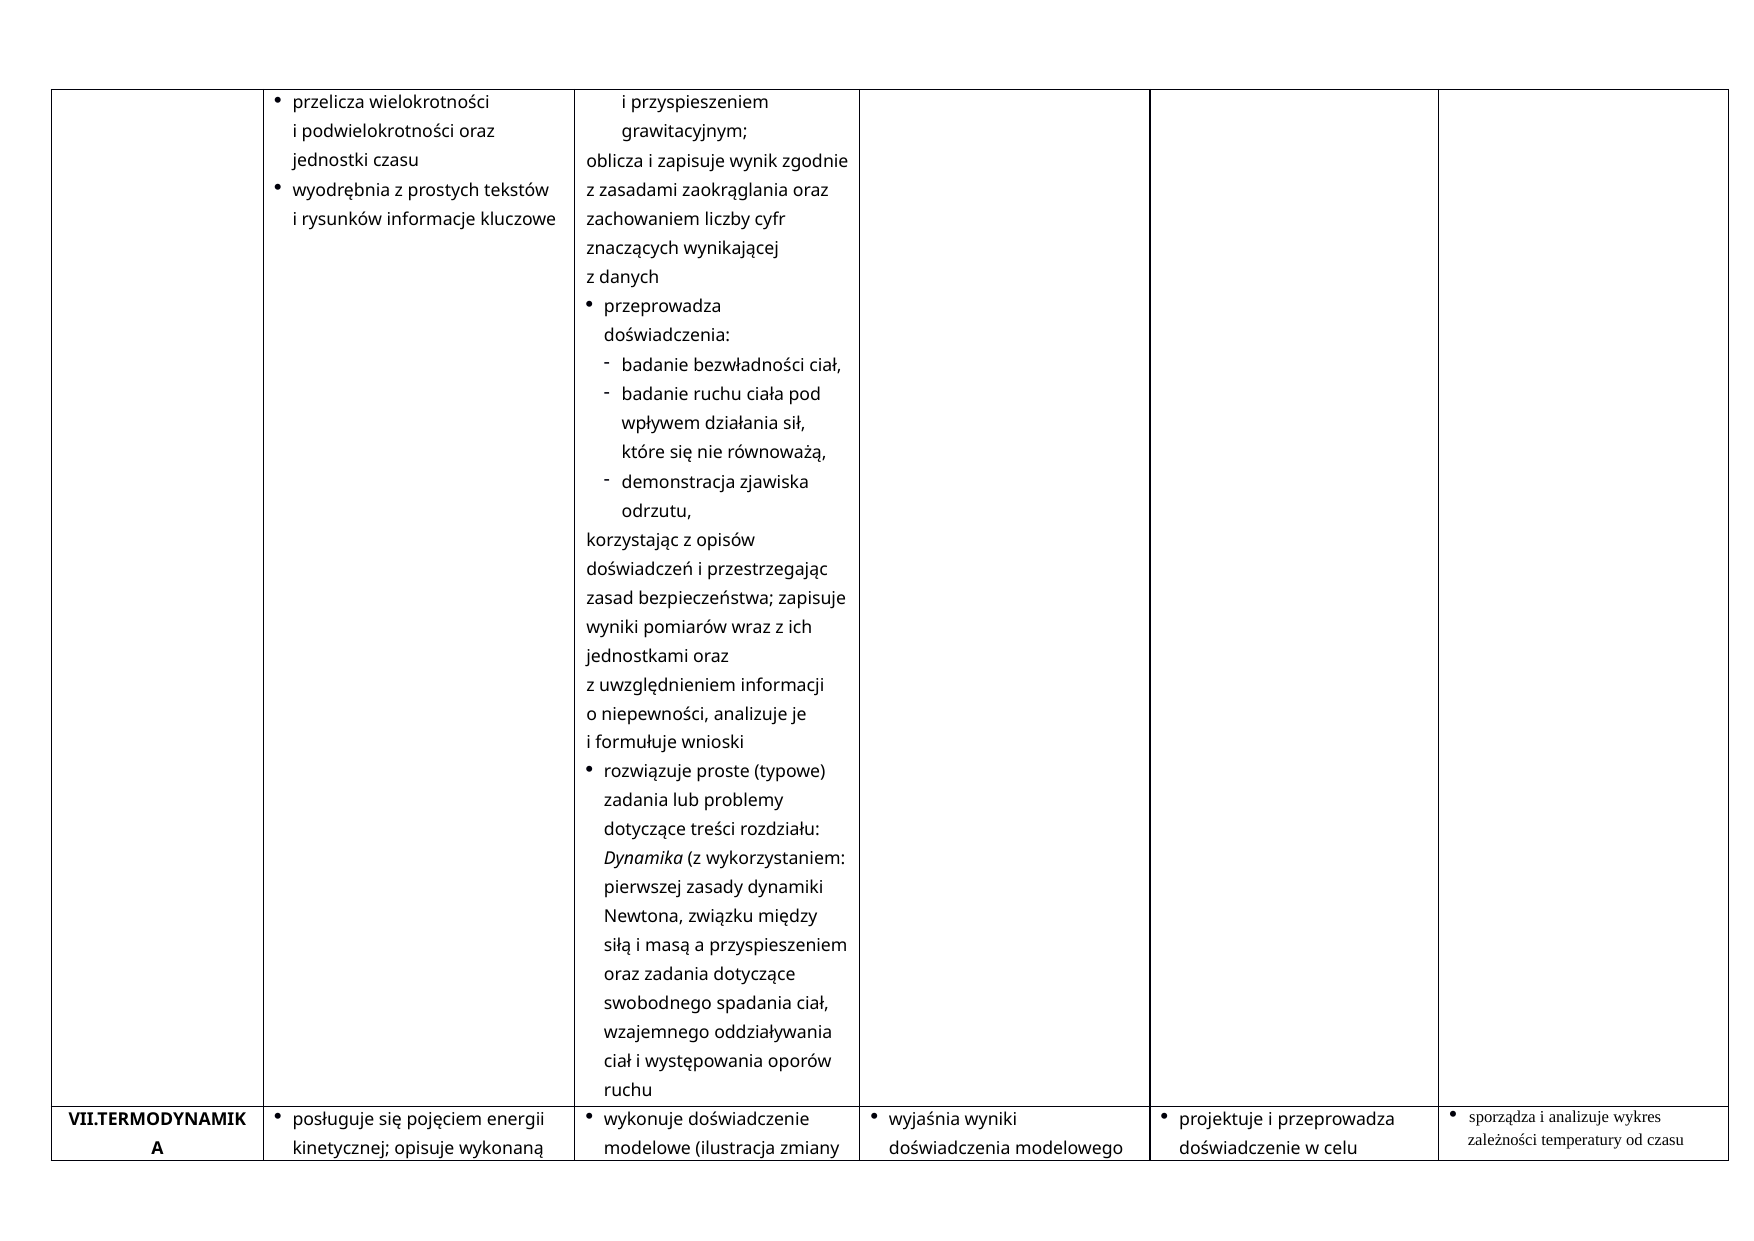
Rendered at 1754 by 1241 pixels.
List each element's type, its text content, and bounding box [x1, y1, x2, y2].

table_cell [1439, 90, 1728, 1106]
table_cell projektuje i przeprowadza doświadczenie w celu [1151, 1107, 1438, 1160]
table_cell wyjaśnia kiedy, mimo działającej na ciało siły, praca jest równa zero; wskazuje odpowiednie przykłady w otaczającej rzeczywistości podaje, opisuje i stosuje wzór na obliczanie mocy chwilowej () wyznacza zmianę energii potencjalnej grawitacji ciała podczas zmiany jego wysokości (wyprowadza wzór) wyjaśnia, jaki układ nazywa się układem izolowanym; podaje zasadę zachowania energii planuje i przeprowadza doświadczenia związane z badaniem, od czego zależy energia potencjalna sprężystości i energia kinetyczna; opisuje ich przebieg i wyniki, formułuje wnioski rozwiązuje zadania (lub problemy) bardziej złożone (w tym umiarkowanie trudne zadania obliczeniowe) dotyczące treści rozdziału: Praca, moc, energia (z wykorzystaniem: związku pracy z siłą i drogą, na jakiej została wykonana, związku mocy z pracą i czasem, w którym została wykonana, związku wykonanej pracy ze zmianą energii, zasady zachowania energii mechanicznej oraz wzorów na energię potencjalną grawitacji i energię kinetyczną) posługuje się informacjami pochodzącymi z analizy tekstów (w tym popularnonaukowych) dotyczących: energii i pracy, mocy różnych urządzeń, energii potencjalnej i kinetycznej oraz zasady zachowania energii mechanicznej [860, 90, 1149, 1106]
table_cell wyznacza i rysuje siłę wypadkową sił o jednakowych kierunkach wyjaśnia, na czym polega bezwładność ciał; wskazuje przykłady bezwładności w otaczającej rzeczywistości posługuje się pojęciem masy jako miary bezwładności ciał analizuje zachowanie się ciał na podstawie pierwszej zasady dynamiki analizuje zachowanie się ciał na podstawie drugiej zasady dynamiki opisuje spadek swobodny jako przykład ruchu jednostajnie przyspieszonego porównuje czas spadania swobodnego i rzeczywistego różnych ciał z danej wysokości opisuje wzajemne oddziaływanie ciał, posługując się trzecią zasadą dynamiki opisuje zjawisko odrzutu i wskazuje jego przykłady w otaczającej rzeczywistości analizuje i wyjaśnia wyniki przeprowadzonego doświadczenia; podaje przyczynę działania siły tarcia i wyjaśnia, od czego zależy jej wartość stosuje pojęcie siły tarcia jako działania skierowanego (wektor); wskazuje wartość, kierunek i zwrot siły tarcia opisuje i rysuje siły działające na ciało wprawiane w ruch (lub poruszające się) oraz wyznacza i rysuje siłę wypadkową opisuje znaczenie tarcia w życiu codziennym; wyjaśnia na przykładach, kiedy tarcie i inne opory ruchu są pożyteczne, a kiedy niepożądane oraz wymienia sposoby zmniejszania lub zwiększania oporów ruchu (tarcia) stosuje do obliczeń: związek między siłą i masą a przyspieszeniem, związek między siłą ciężkości, masą i przyspieszeniem grawitacyjnym; oblicza i zapisuje wynik zgodnie z zasadami zaokrąglania oraz zachowaniem liczby cyfr znaczących wynikającej z danych przeprowadza doświadczenia: badanie bezwładności ciał, badanie ruchu ciała pod wpływem działania sił, które się nie równoważą, demonstracja zjawiska odrzutu, korzystając z opisów doświadczeń i przestrzegając zasad bezpieczeństwa; zapisuje wyniki pomiarów wraz z ich jednostkami oraz z uwzględnieniem informacji o niepewności, analizuje je i formułuje wnioski rozwiązuje proste (typowe) zadania lub problemy dotyczące treści rozdziału: Dynamika (z wykorzystaniem: pierwszej zasady dynamiki Newtona, związku między siłą i masą a przyspieszeniem oraz zadania dotyczące swobodnego spadania ciał, wzajemnego oddziaływania ciał i występowania oporów ruchu [575, 90, 859, 1106]
table_cell VII.TERMODYNAMIKA [52, 1107, 263, 1160]
table_cell posługuje się pojęciem energii, podaje przykłady różnych jej form odróżnia pracę w sensie fizycznym od pracy w języku potocznym; wskazuje przykłady wykonania pracy mechanicznej w otaczającej rzeczywistości podaje wzór na obliczanie pracy, gdy kierunek działającej na ciało siły jest zgodny z kierunkiem jego ruchu rozróżnia pojęcia: praca i moc; odróżnia moc w sensie fizycznym od mocy w języku potocznym; wskazuje odpowiednie przykłady w otaczającej rzeczywistości podaje i opisuje wzór na obliczanie mocy (iloraz pracy i czasu, w którym praca została wykonana) rozróżnia pojęcia: praca i energia; wyjaśnia co rozumiemy przez pojęcie energii oraz kiedy ciało zyskuje energię, a kiedy ją traci; wskazuje odpowiednie przykłady w otaczającej rzeczywistości posługuje się pojęciem energii potencjalnej grawitacji (ciężkości) i potencjalnej sprężystości wraz z ich jednostką w układzie SI posługuje się pojęciami siły ciężkości i siły sprężystości posługuje się pojęciem energii kinetycznej; wskazuje przykłady ciał posiadających energię kinetyczną w otaczającej rzeczywistości wymienia rodzaje energii mechanicznej; wskazuje przykłady przemian energii mechanicznej w otaczającej rzeczywistości posługuje się pojęciem energii mechanicznej jako sumy energii kinetycznej i potencjalnej; podaje zasadę zachowania energii mechanicznej doświadczalnie bada, od czego zależy energia potencjalna ciężkości, korzystając z opisu doświadczenia i przestrzegając zasad bezpieczeństwa; opisuje wyniki i formułuje wnioski przelicza wielokrotności i podwielokrotności oraz jednostki czasu wyodrębnia z prostych tekstów i rysunków informacje kluczowe [264, 90, 574, 1106]
table_cell [1151, 90, 1438, 1106]
table_cell [52, 90, 263, 1106]
table_cell posługuje się pojęciem energii kinetycznej; opisuje wykonaną [264, 1107, 574, 1160]
table_cell sporządza i analizuje wykres zależności temperatury od czasu [1439, 1107, 1728, 1160]
